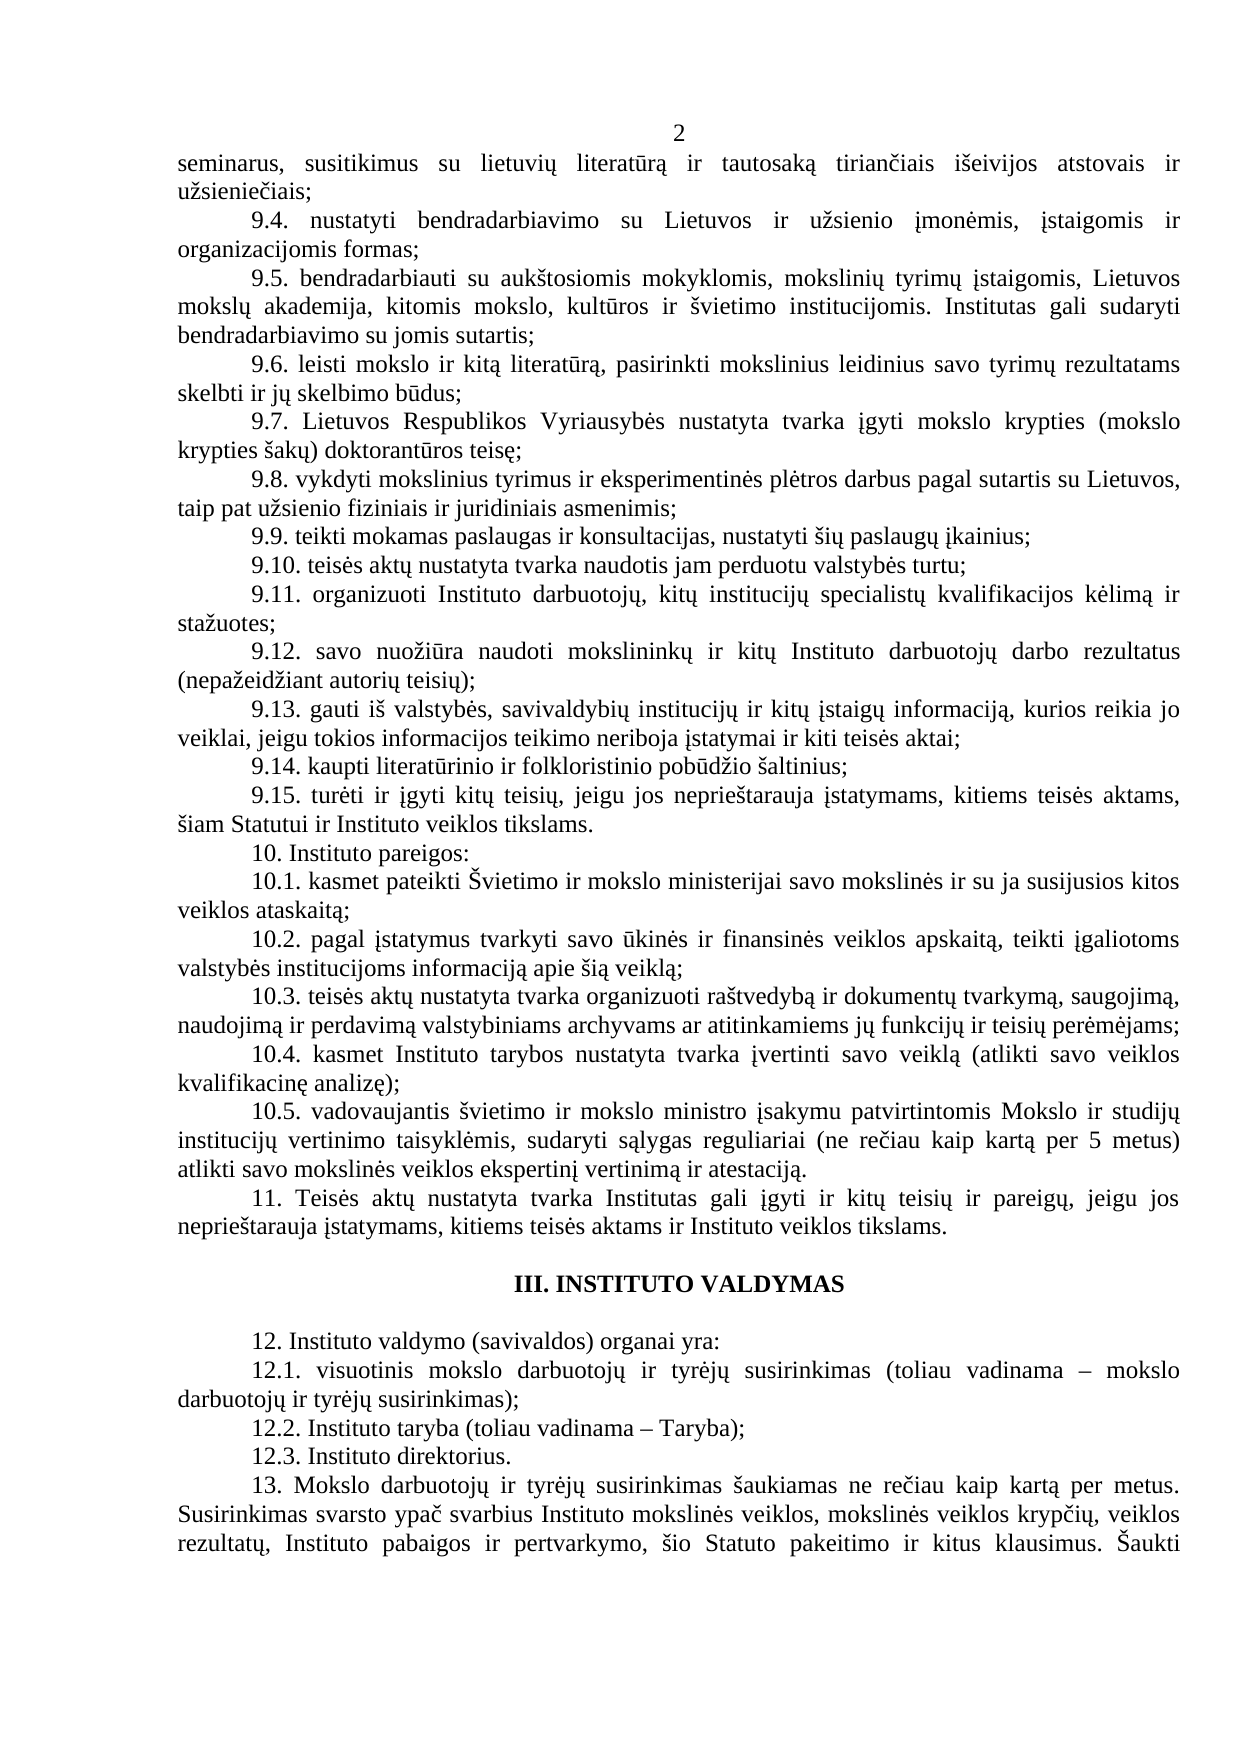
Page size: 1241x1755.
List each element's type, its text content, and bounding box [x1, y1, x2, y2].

text 9.7. Lietuvos Respublikos Vyriausybės nustatyta tvarka įgyti mokslo krypties (mokslo krypties šakų) doktorantūros teisę; [177, 406, 1181, 464]
text 9.4. nustatyti bendradarbiavimo su Lietuvos ir užsienio įmonėmis, įstaigomis ir organizacijomis formas; [177, 205, 1181, 263]
text 9.6. leisti mokslo ir kitą literatūrą, pasirinkti mokslinius leidinius savo tyrimų rezultatams skelbti ir jų skelbimo būdus; [177, 349, 1181, 406]
text 10.1. kasmet pateikti Švietimo ir mokslo ministerijai savo mokslinės ir su ja susijusios kitos veiklos ataskaitą; [177, 866, 1181, 924]
text 9.13. gauti iš valstybės, savivaldybių institucijų ir kitų įstaigų informaciją, kurios reikia jo veiklai, jeigu tokios informacijos teikimo neriboja įstatymai ir kiti teisės aktai; [177, 694, 1181, 751]
text 13. Mokslo darbuotojų ir tyrėjų susirinkimas šaukiamas ne rečiau kaip kartą per metus. Susirinkimas svarsto ypač svarbius Instituto mokslinės veiklos, mokslinės veiklos krypčių, veiklos rezultatų, Instituto pabaigos ir pertvarkymo, šio Statuto pakeitimo ir kitus klausimus. Šaukti [177, 1470, 1181, 1556]
text 12.3. Instituto direktorius. [177, 1441, 1181, 1470]
text 9.11. organizuoti Instituto darbuotojų, kitų institucijų specialistų kvalifikacijos kėlimą ir stažuotes; [177, 579, 1181, 636]
text 12.2. Instituto taryba (toliau vadinama – Taryba); [177, 1413, 1181, 1441]
text 9.12. savo nuožiūra naudoti mokslininkų ir kitų Instituto darbuotojų darbo rezultatus (nepažeidžiant autorių teisių); [177, 636, 1181, 694]
text 10.3. teisės aktų nustatyta tvarka organizuoti raštvedybą ir dokumentų tvarkymą, saugojimą, naudojimą ir perdavimą valstybiniams archyvams ar atitinkamiems jų funkcijų ir teisių perėmėjams; [177, 981, 1181, 1039]
text 9.8. vykdyti mokslinius tyrimus ir eksperimentinės plėtros darbus pagal sutartis su Lietuvos, taip pat užsienio fiziniais ir juridiniais asmenimis; [177, 464, 1181, 521]
text 10.5. vadovaujantis švietimo ir mokslo ministro įsakymu patvirtintomis Mokslo ir studijų institucijų vertinimo taisyklėmis, sudaryti sąlygas reguliariai (ne rečiau kaip kartą per 5 metus) atlikti savo mokslinės veiklos ekspertinį vertinimą ir atestaciją. [177, 1096, 1181, 1183]
text 9.10. teisės aktų nustatyta tvarka naudotis jam perduotu valstybės turtu; [177, 550, 1181, 579]
text 9.9. teikti mokamas paslaugas ir konsultacijas, nustatyti šių paslaugų įkainius; [177, 521, 1181, 550]
text III. INSTITUTO VALDYMAS [177, 1269, 1181, 1298]
text 9.15. turėti ir įgyti kitų teisių, jeigu jos neprieštarauja įstatymams, kitiems teisės aktams, šiam Statutui ir Instituto veiklos tikslams. [177, 780, 1181, 838]
text seminarus, susitikimus su lietuvių literatūrą ir tautosaką tiriančiais išeivijos atstovais ir užsieniečiais; [177, 148, 1181, 205]
text 10. Instituto pareigos: [177, 838, 1181, 866]
text 10.2. pagal įstatymus tvarkyti savo ūkinės ir finansinės veiklos apskaitą, teikti įgaliotoms valstybės institucijoms informaciją apie šią veiklą; [177, 924, 1181, 981]
text 9.14. kaupti literatūrinio ir folkloristinio pobūdžio šaltinius; [177, 751, 1181, 780]
text 10.4. kasmet Instituto tarybos nustatyta tvarka įvertinti savo veiklą (atlikti savo veiklos kvalifikacinę analizę); [177, 1039, 1181, 1096]
text 9.5. bendradarbiauti su aukštosiomis mokyklomis, mokslinių tyrimų įstaigomis, Lietuvos mokslų akademija, kitomis mokslo, kultūros ir švietimo institucijomis. Institutas gali sudaryti bendradarbiavimo su jomis sutartis; [177, 263, 1181, 349]
text 12.1. visuotinis mokslo darbuotojų ir tyrėjų susirinkimas (toliau vadinama – mokslo darbuotojų ir tyrėjų susirinkimas); [177, 1355, 1181, 1413]
text 11. Teisės aktų nustatyta tvarka Institutas gali įgyti ir kitų teisių ir pareigų, jeigu jos neprieštarauja įstatymams, kitiems teisės aktams ir Instituto veiklos tikslams. [177, 1183, 1181, 1240]
text 12. Instituto valdymo (savivaldos) organai yra: [177, 1326, 1181, 1355]
